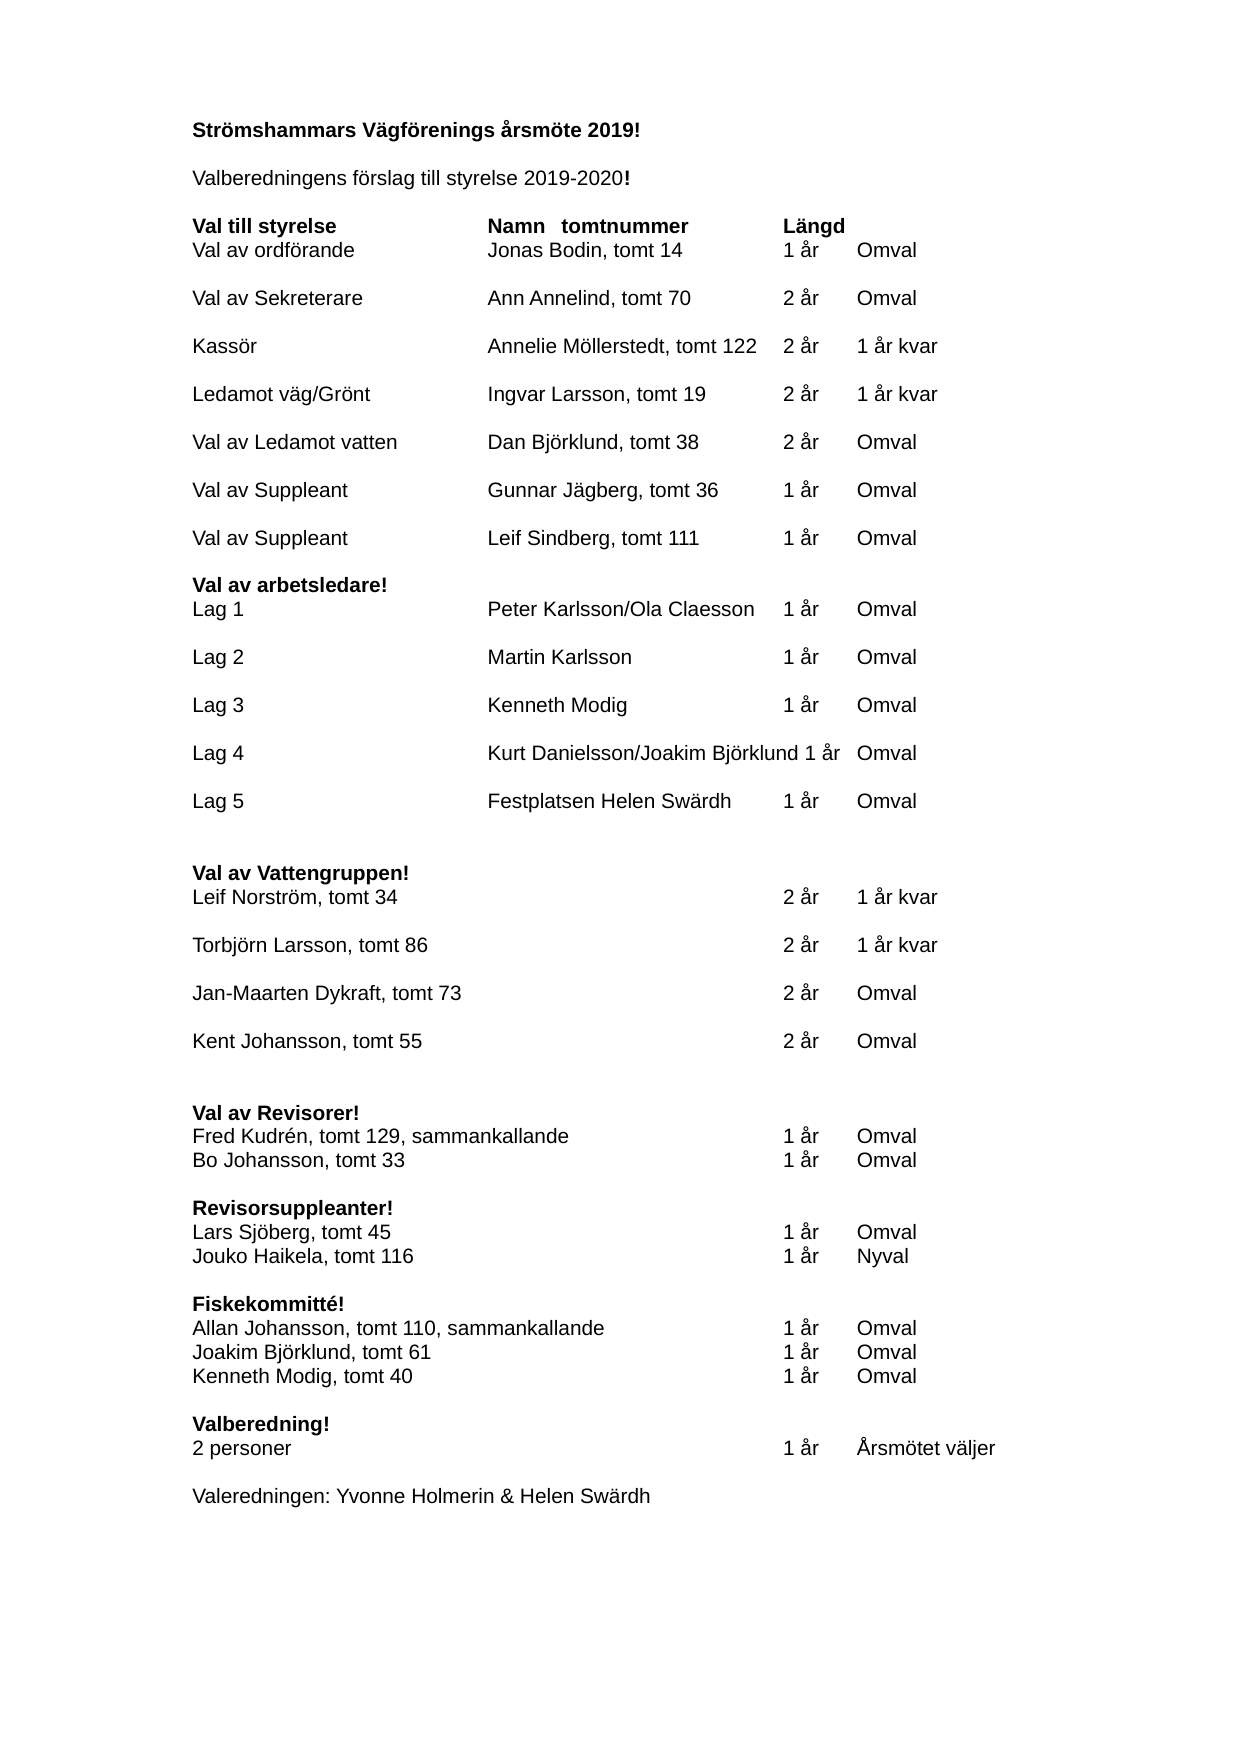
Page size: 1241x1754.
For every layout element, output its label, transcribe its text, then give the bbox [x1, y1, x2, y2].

text Kenneth Modig, tomt 40 1 år Omval [118, 1364, 1122, 1388]
text Val av Revisorer! [118, 1100, 1122, 1124]
text Lag 5 Festplatsen Helen Swärdh 1 år Omval [118, 789, 1122, 813]
text Leif Norström, tomt 34 2 år 1 år kvar [118, 885, 1122, 909]
text Ledamot väg/Grönt Ingvar Larsson, tomt 19 2 år 1 år kvar [118, 382, 1122, 406]
text Fred Kudrén, tomt 129, sammankallande 1 år Omval [118, 1124, 1122, 1148]
text Kent Johansson, tomt 55 2 år Omval [118, 1028, 1122, 1052]
text Val till styrelse Namn tomtnummer Längd [118, 214, 1122, 238]
text Lars Sjöberg, tomt 45 1 år Omval [118, 1220, 1122, 1244]
text Torbjörn Larsson, tomt 86 2 år 1 år kvar [118, 933, 1122, 957]
text Fiskekommitté! [118, 1292, 1122, 1316]
text Bo Johansson, tomt 33 1 år Omval [118, 1148, 1122, 1172]
text Lag 2 Martin Karlsson 1 år Omval [118, 645, 1122, 669]
text Revisorsuppleanter! [118, 1196, 1122, 1220]
text Val av ordförande Jonas Bodin, tomt 14 1 år Omval [118, 238, 1122, 262]
text Val av Suppleant Leif Sindberg, tomt 111 1 år Omval [118, 525, 1122, 549]
text 2 personer 1 år Årsmötet väljer [118, 1436, 1122, 1460]
text Lag 1 Peter Karlsson/Ola Claesson 1 år Omval [118, 597, 1122, 621]
text Lag 4 Kurt Danielsson/Joakim Björklund 1 år Omval [118, 741, 1122, 765]
text Lag 3 Kenneth Modig 1 år Omval [118, 693, 1122, 717]
text Jan-Maarten Dykraft, tomt 73 2 år Omval [118, 981, 1122, 1004]
text Val av Ledamot vatten Dan Björklund, tomt 38 2 år Omval [118, 429, 1122, 453]
text Val av arbetsledare! [118, 573, 1122, 597]
text Val av Vattengruppen! [118, 861, 1122, 885]
text Valberedning! [118, 1412, 1122, 1436]
text Val av Suppleant Gunnar Jägberg, tomt 36 1 år Omval [118, 477, 1122, 501]
text Strömshammars Vägförenings årsmöte 2019! [118, 118, 1122, 142]
text Val av Sekreterare Ann Annelind, tomt 70 2 år Omval [118, 286, 1122, 310]
text Valeredningen: Yvonne Holmerin & Helen Swärdh [118, 1484, 1122, 1508]
text Allan Johansson, tomt 110, sammankallande 1 år Omval [118, 1316, 1122, 1340]
text Joakim Björklund, tomt 61 1 år Omval [118, 1340, 1122, 1364]
text Kassör Annelie Möllerstedt, tomt 122 2 år 1 år kvar [118, 334, 1122, 358]
text Jouko Haikela, tomt 116 1 år Nyval [118, 1244, 1122, 1268]
text Valberedningens förslag till styrelse 2019-2020! [118, 166, 1122, 190]
